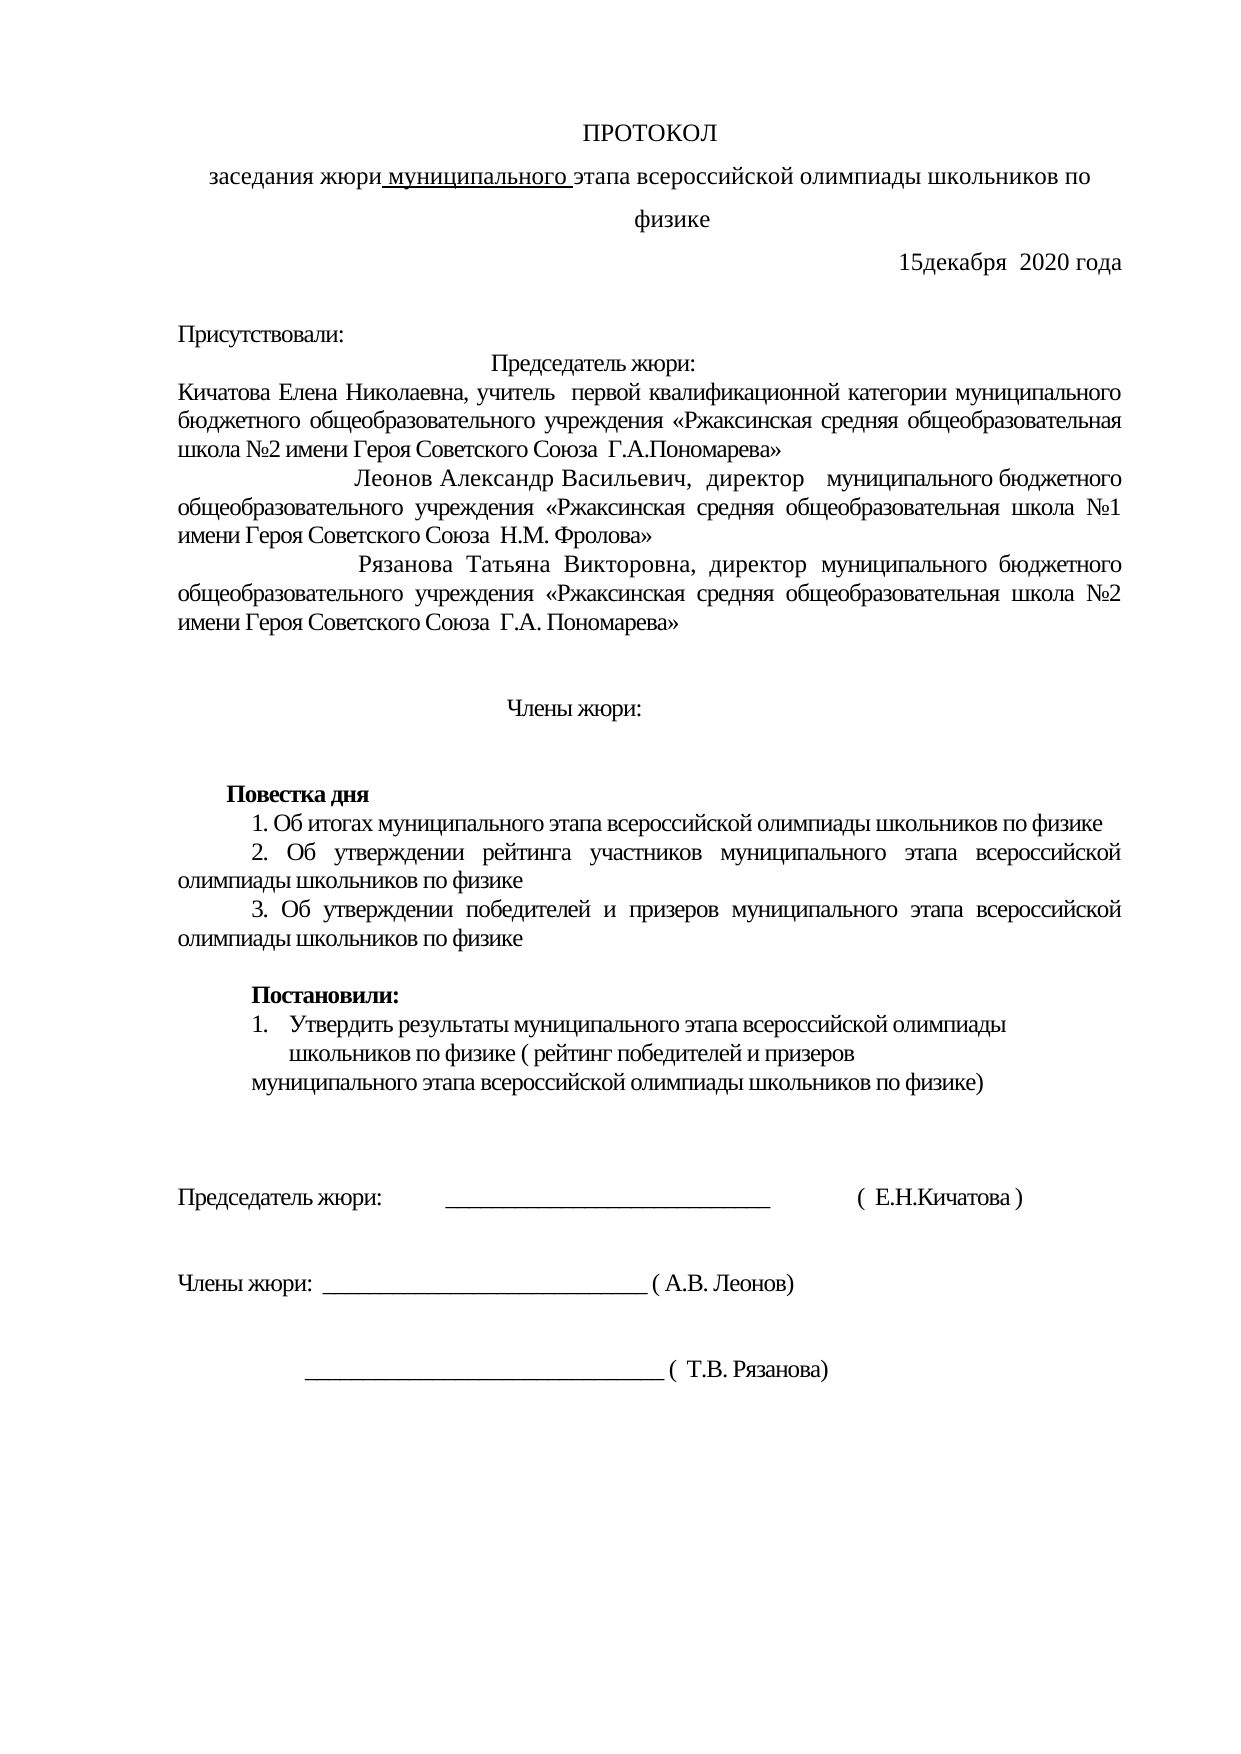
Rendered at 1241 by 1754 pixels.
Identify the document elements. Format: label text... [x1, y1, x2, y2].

text Постановили: [177, 981, 1122, 1009]
text 2. Об утверждении рейтинга участников муниципального этапа всероссийской олимпиады школьников по физике [177, 837, 1122, 894]
text Кичатова Елена Николаевна, учитель первой квалификационной категории муниципального бюджетного общеобразовательного учреждения «Ржаксинская средняя общеобразовательная школа №2 имени Героя Советского Союза Г.А.Пономарева» [177, 377, 1122, 463]
text Повестка дня [177, 779, 1122, 808]
list 15декабря 2020 года [177, 247, 1122, 276]
list заседания жюри муниципального этапа всероссийской олимпиады школьников по физике [177, 161, 1122, 233]
text Рязанова Татьяна Викторовна, директор муниципального бюджетного общеобразовательного учреждения «Ржаксинская средняя общеобразовательная школа №2 имени Героя Советского Союза Г.А. Пономарева» [177, 549, 1122, 636]
text Присутствовали: [177, 319, 1122, 348]
list протокол [177, 118, 1122, 147]
text Леонов Александр Васильевич, директор муниципального бюджетного общеобразовательного учреждения «Ржаксинская средняя общеобразовательная школа №1 имени Героя Советского Союза Н.М. Фролова» [177, 463, 1122, 549]
text Председатель жюри: [177, 348, 1122, 377]
text Члены жюри: [177, 693, 1122, 722]
list Утвердить результаты муниципального этапа всероссийской олимпиады школьников по физике ( рейтинг победителей и призеров [251, 1009, 1122, 1067]
text _______________________________ ( Т.В. Рязанова) [177, 1354, 1122, 1383]
text муниципального этапа всероссийской олимпиады школьников по физике) [177, 1067, 1122, 1096]
text Председатель жюри: ____________________________ ( Е.Н.Кичатова ) [177, 1182, 1122, 1211]
text Члены жюри: ____________________________ ( А.В. Леонов) [177, 1268, 1122, 1297]
text 1. Об итогах муниципального этапа всероссийской олимпиады школьников по физике [177, 808, 1122, 837]
text 3. Об утверждении победителей и призеров муниципального этапа всероссийской олимпиады школьников по физике [177, 894, 1122, 952]
